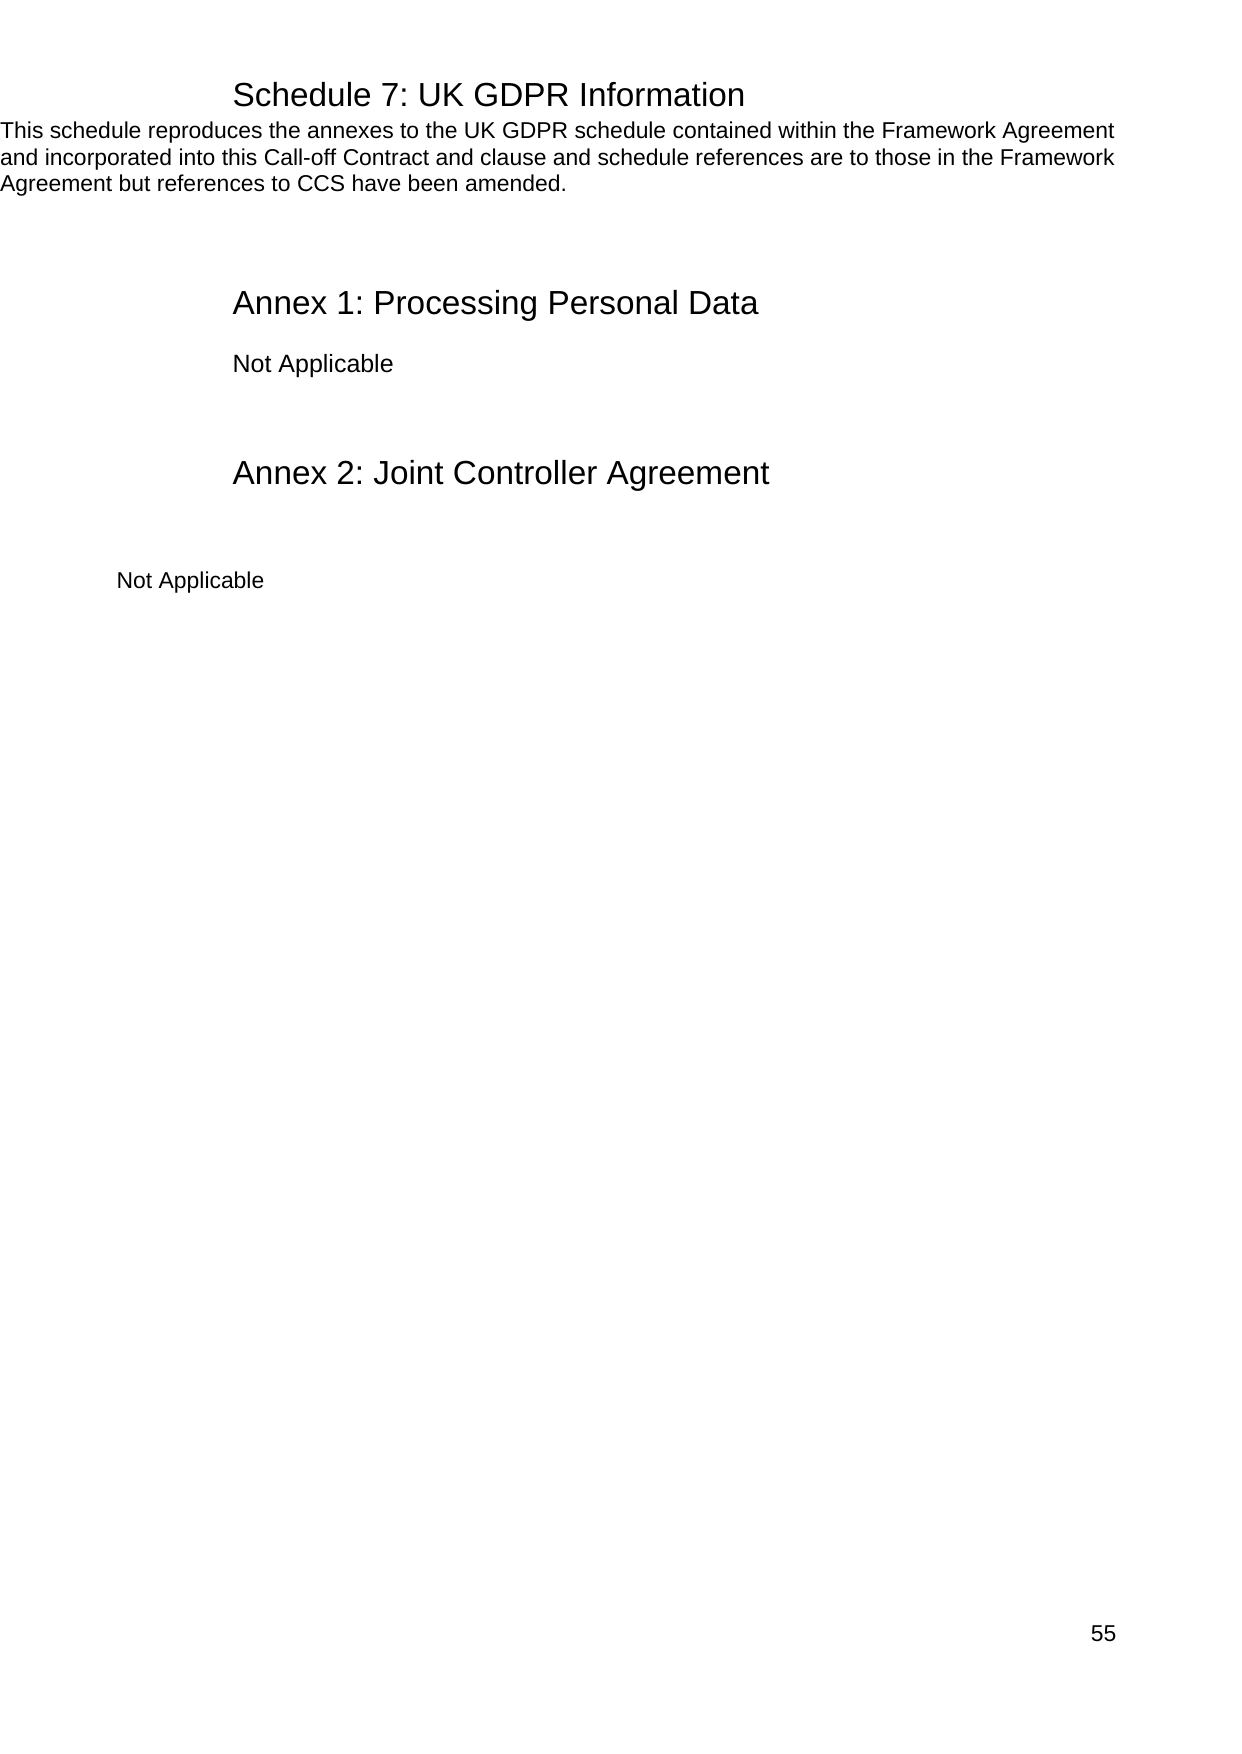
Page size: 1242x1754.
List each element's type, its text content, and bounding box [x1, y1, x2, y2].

text Not Applicable [116, 567, 1122, 593]
subtitle Schedule 7: UK GDPR Information [116, 75, 1122, 113]
subtitle Annex 2: Joint Controller Agreement [116, 453, 1122, 491]
text This schedule reproduces the annexes to the UK GDPR schedule contained within the Framework Agreement and incorporated into this Call-off Contract and clause and schedule references are to those in the Framework Agreement but references to CCS have been amended. [0, 117, 1121, 196]
subtitle Annex 1: Processing Personal Data [116, 283, 1122, 322]
subtitle Not Applicable [116, 349, 1122, 378]
